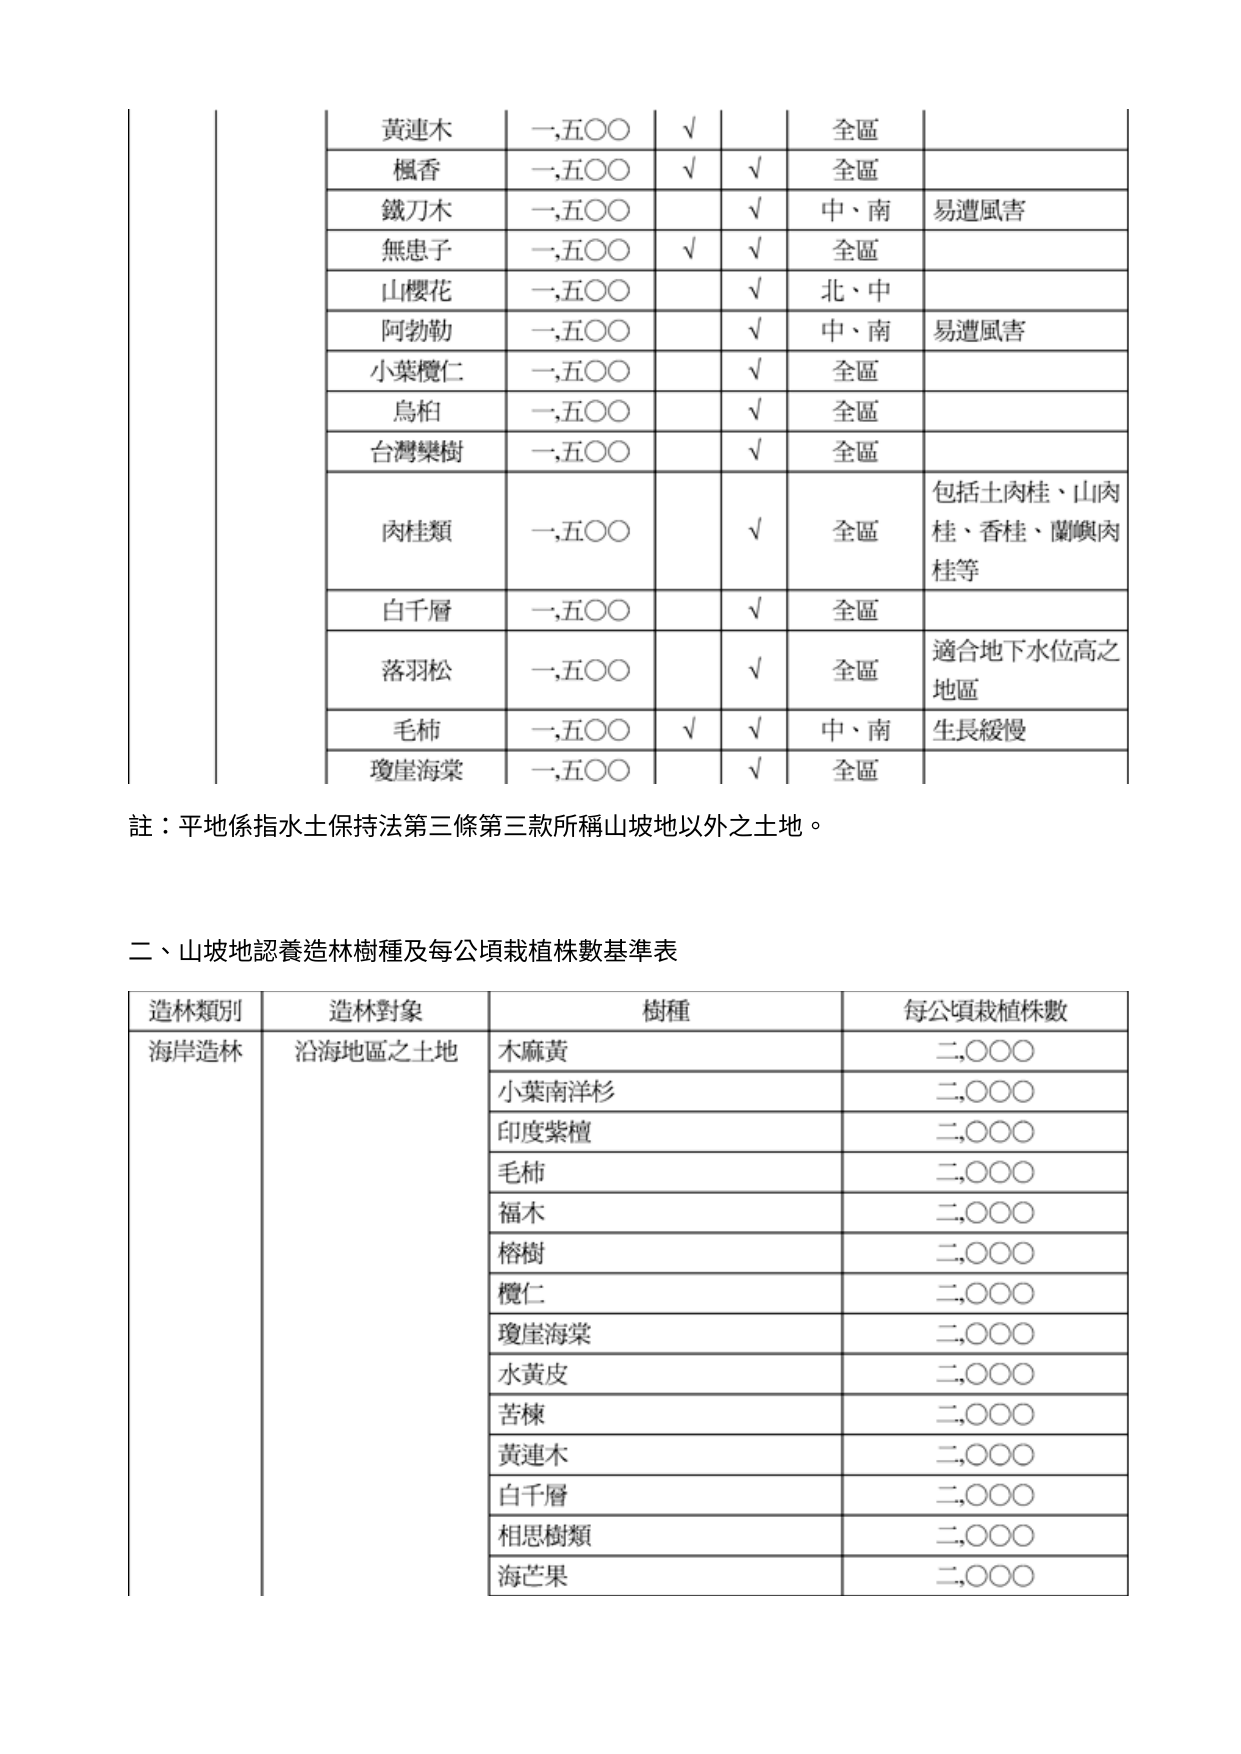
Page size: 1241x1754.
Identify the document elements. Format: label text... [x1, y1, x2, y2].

text 註：平地係指水土保持法第三條第三款所稱山坡地以外之土地。 [128, 784, 1112, 846]
text 二、山坡地認養造林樹種及每公頃栽植株數基準表 [128, 908, 1112, 971]
